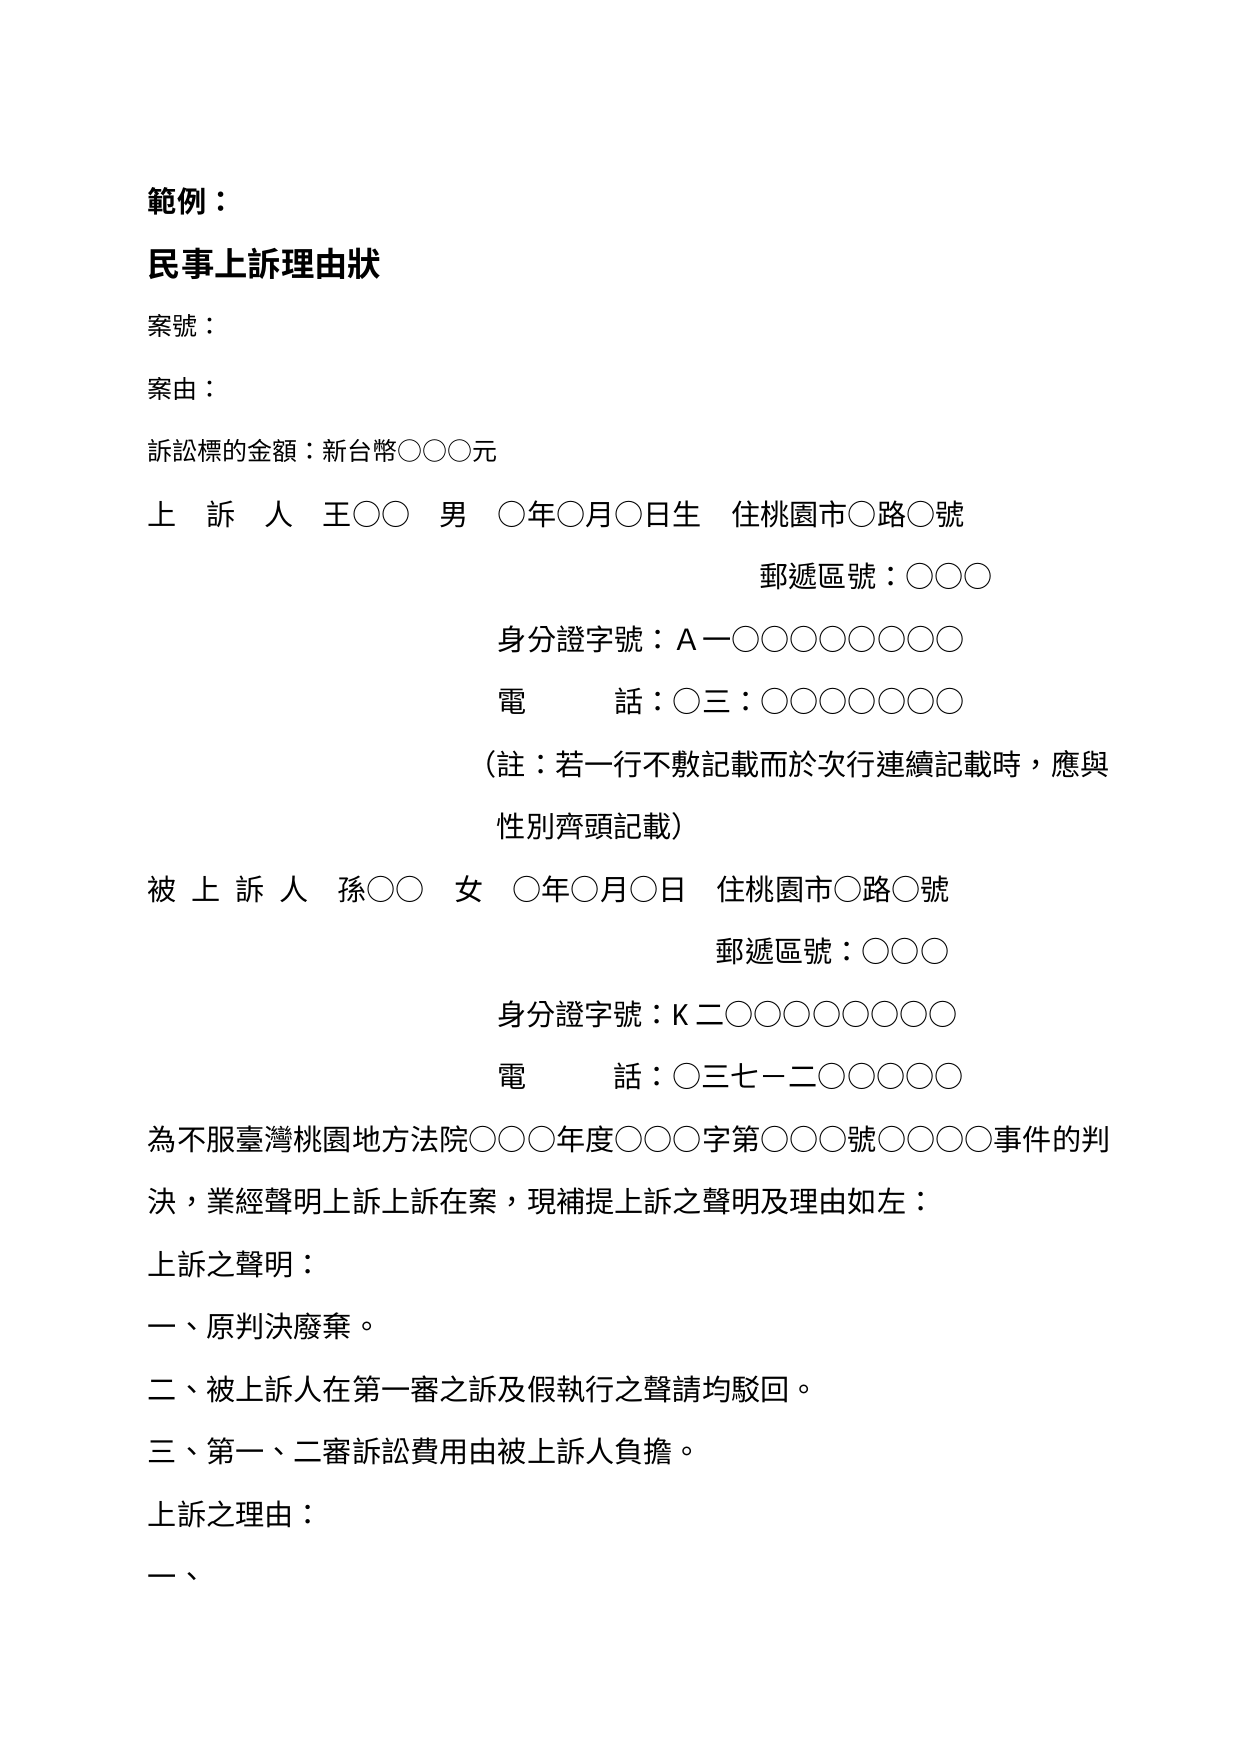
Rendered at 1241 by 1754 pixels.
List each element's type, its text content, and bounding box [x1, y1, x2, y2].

text 郵遞區號：○○○ [438, 908, 1123, 971]
text 一、原判決廢棄。 [148, 1283, 1123, 1346]
text 上訴之聲明： [148, 1221, 1123, 1283]
text 二、被上訴人在第一審之訴及假執行之聲請均駁回。 [148, 1346, 1123, 1408]
text 範例： [148, 158, 1123, 221]
text 身分證字號：K二○○○○○○○○ [438, 971, 1123, 1033]
text （註：若一行不敷記載而於次行連續記載時，應與性別齊頭記載） [467, 721, 1123, 846]
text 電 話：○三：○○○○○○○ [148, 658, 1123, 721]
text 為不服臺灣桃園地方法院○○○年度○○○字第○○○號○○○○事件的判決，業經聲明上訴上訴在案，現補提上訴之聲明及理由如左： [148, 1096, 1123, 1221]
text 電 話：○三七－二○○○○○ [438, 1033, 1123, 1096]
text 上 訴 人 王○○ 男 ○年○月○日生 住桃園市○路○號 [148, 471, 1123, 533]
text 一、 [148, 1533, 1123, 1596]
text 身分證字號：Ａ一○○○○○○○○ [148, 596, 1123, 658]
text 郵遞區號：○○○ [438, 533, 1123, 596]
text 三、第一、二審訴訟費用由被上訴人負擔。 [148, 1408, 1123, 1471]
text 案由： [148, 346, 1123, 408]
text 上訴之理由： [148, 1471, 1123, 1533]
text 被 上 訴 人 孫○○ 女 ○年○月○日 住桃園市○路○號 [148, 846, 1123, 908]
text 案號： [148, 283, 1123, 346]
text 訴訟標的金額：新台幣○○○元 [148, 408, 1123, 471]
text 民事上訴理由狀 [148, 221, 1123, 283]
